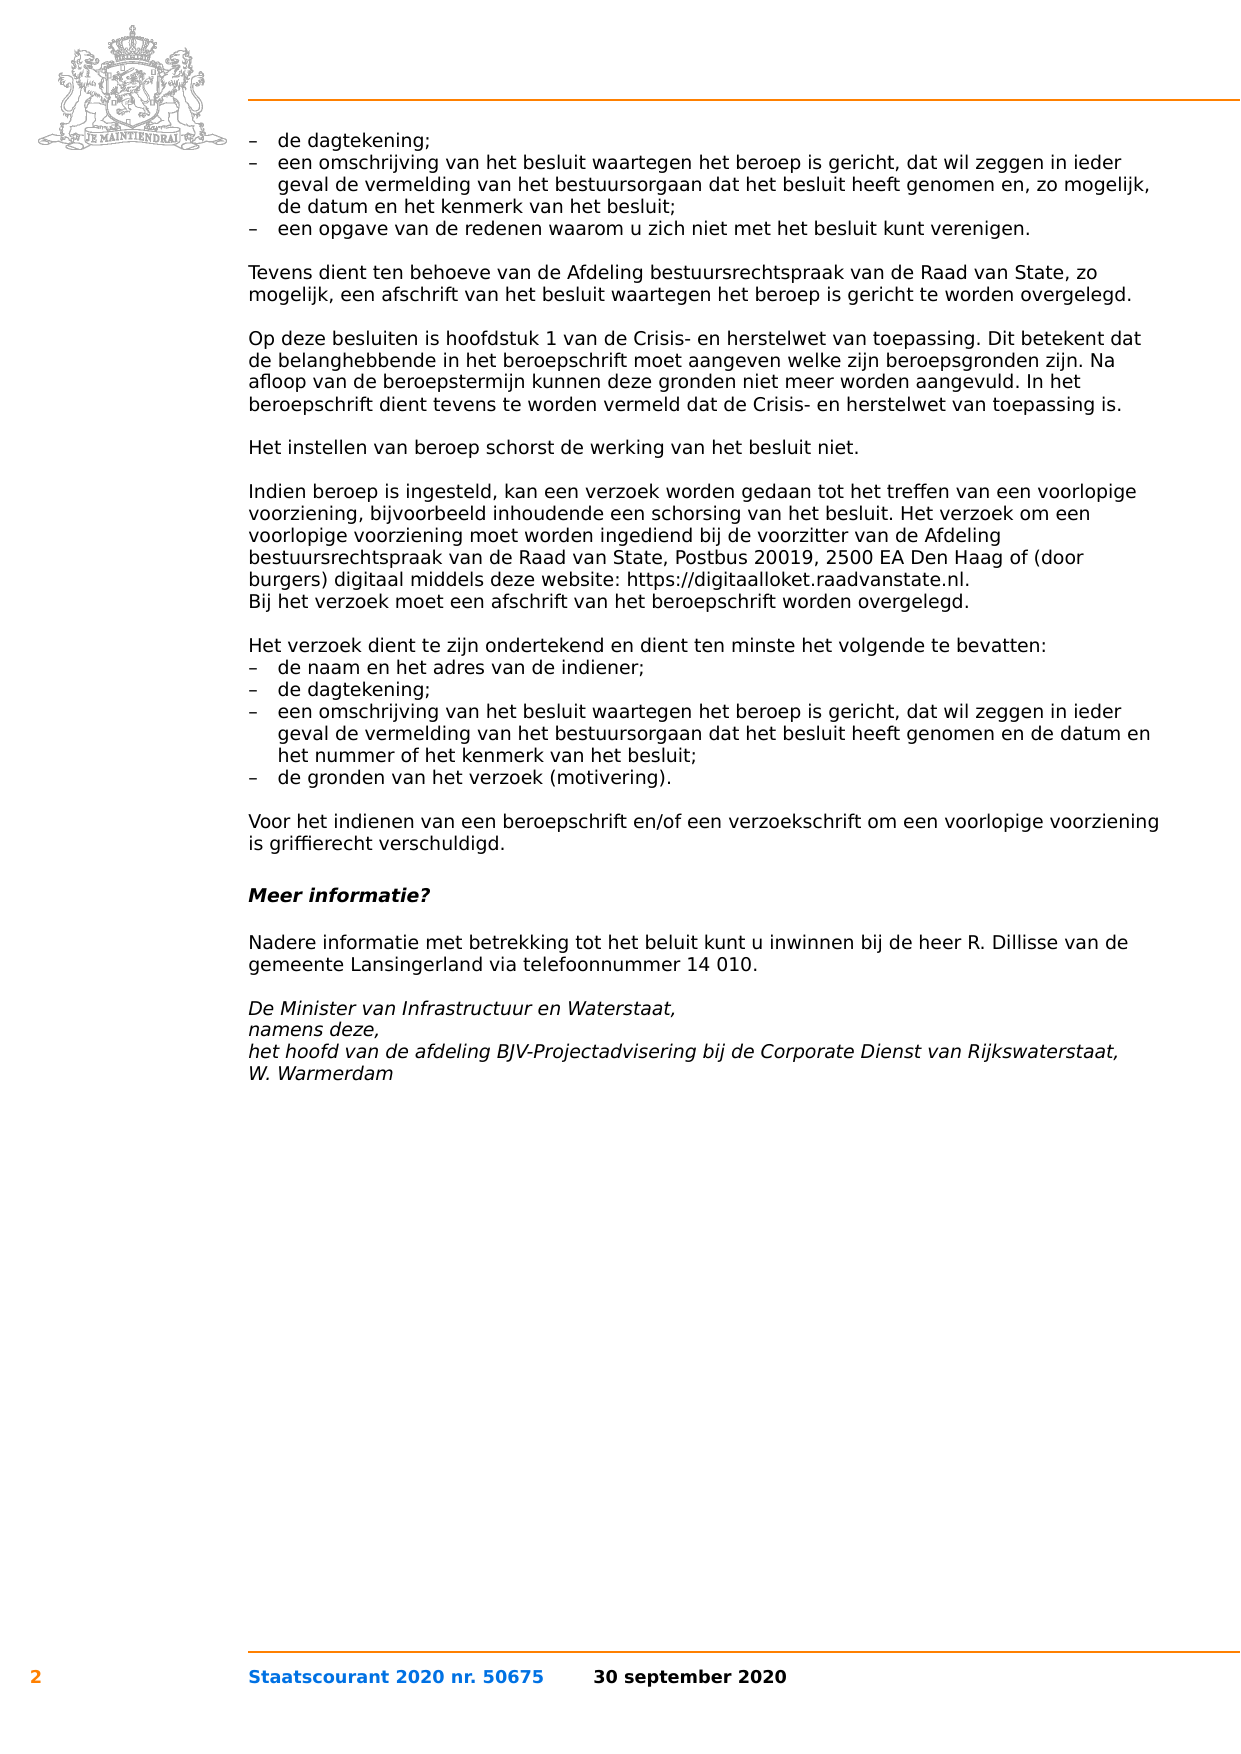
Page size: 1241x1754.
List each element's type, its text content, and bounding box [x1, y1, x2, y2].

text – een omschrijving van het besluit waartegen het beroep is gericht, dat wil zeggen in ieder geval de vermelding van het bestuursorgaan dat het besluit heeft genomen en, zo mogelijk, de datum en het kenmerk van het besluit; [248, 152, 1163, 218]
text – de dagtekening; [248, 130, 1163, 152]
text Het verzoek dient te zijn ondertekend en dient ten minste het volgende te bevatten: [248, 635, 1163, 657]
text – een opgave van de redenen waarom u zich niet met het besluit kunt verenigen. [248, 218, 1163, 240]
text De Minister van Infrastructuur en Waterstaat, namens deze, het hoofd van de afdeling BJV-Projectadvisering bij de Corporate Dienst van Rijkswaterstaat, W. Warmerdam [248, 997, 1163, 1085]
text – de dagtekening; [248, 679, 1163, 701]
text Op deze besluiten is hoofdstuk 1 van de Crisis- en herstelwet van toepassing. Dit betekent dat de belanghebbende in het beroepschrift moet aangeven welke zijn beroepsgronden zijn. Na afloop van de beroepstermijn kunnen deze gronden niet meer worden aangevuld. In het beroepschrift dient tevens te worden vermeld dat de Crisis- en herstelwet van toepassing is. [248, 327, 1163, 415]
text Het instellen van beroep schorst de werking van het besluit niet. [248, 437, 1163, 459]
text Bij het verzoek moet een afschrift van het beroepschrift worden overgelegd. [248, 591, 1163, 613]
text Tevens dient ten behoeve van de Afdeling bestuursrechtspraak van de Raad van State, zo mogelijk, een afschrift van het besluit waartegen het beroep is gericht te worden overgelegd. [248, 262, 1163, 306]
text – een omschrijving van het besluit waartegen het beroep is gericht, dat wil zeggen in ieder geval de vermelding van het bestuursorgaan dat het besluit heeft genomen en de datum en het nummer of het kenmerk van het besluit; [248, 701, 1163, 767]
text Nadere informatie met betrekking tot het beluit kunt u inwinnen bij de heer R. Dillisse van de gemeente Lansingerland via telefoonnummer 14 010. [248, 932, 1163, 976]
text Voor het indienen van een beroepschrift en/of een verzoekschrift om een voorlopige voorziening is griffierecht verschuldigd. [248, 811, 1163, 854]
text – de naam en het adres van de indiener; [248, 657, 1163, 679]
picture [38, 25, 227, 150]
text – de gronden van het verzoek (motivering). [248, 767, 1163, 789]
text Indien beroep is ingesteld, kan een verzoek worden gedaan tot het treffen van een voorlopige voorziening, bijvoorbeeld inhoudende een schorsing van het besluit. Het verzoek om een voorlopige voorziening moet worden ingediend bij de voorzitter van de Afdeling bestuursrechtspraak van de Raad van State, Postbus 20019, 2500 EA Den Haag of (door burgers) digitaal middels deze website: https://digitaalloket.raadvanstate.nl. [248, 481, 1163, 591]
subtitle Meer informatie? [248, 884, 1163, 907]
